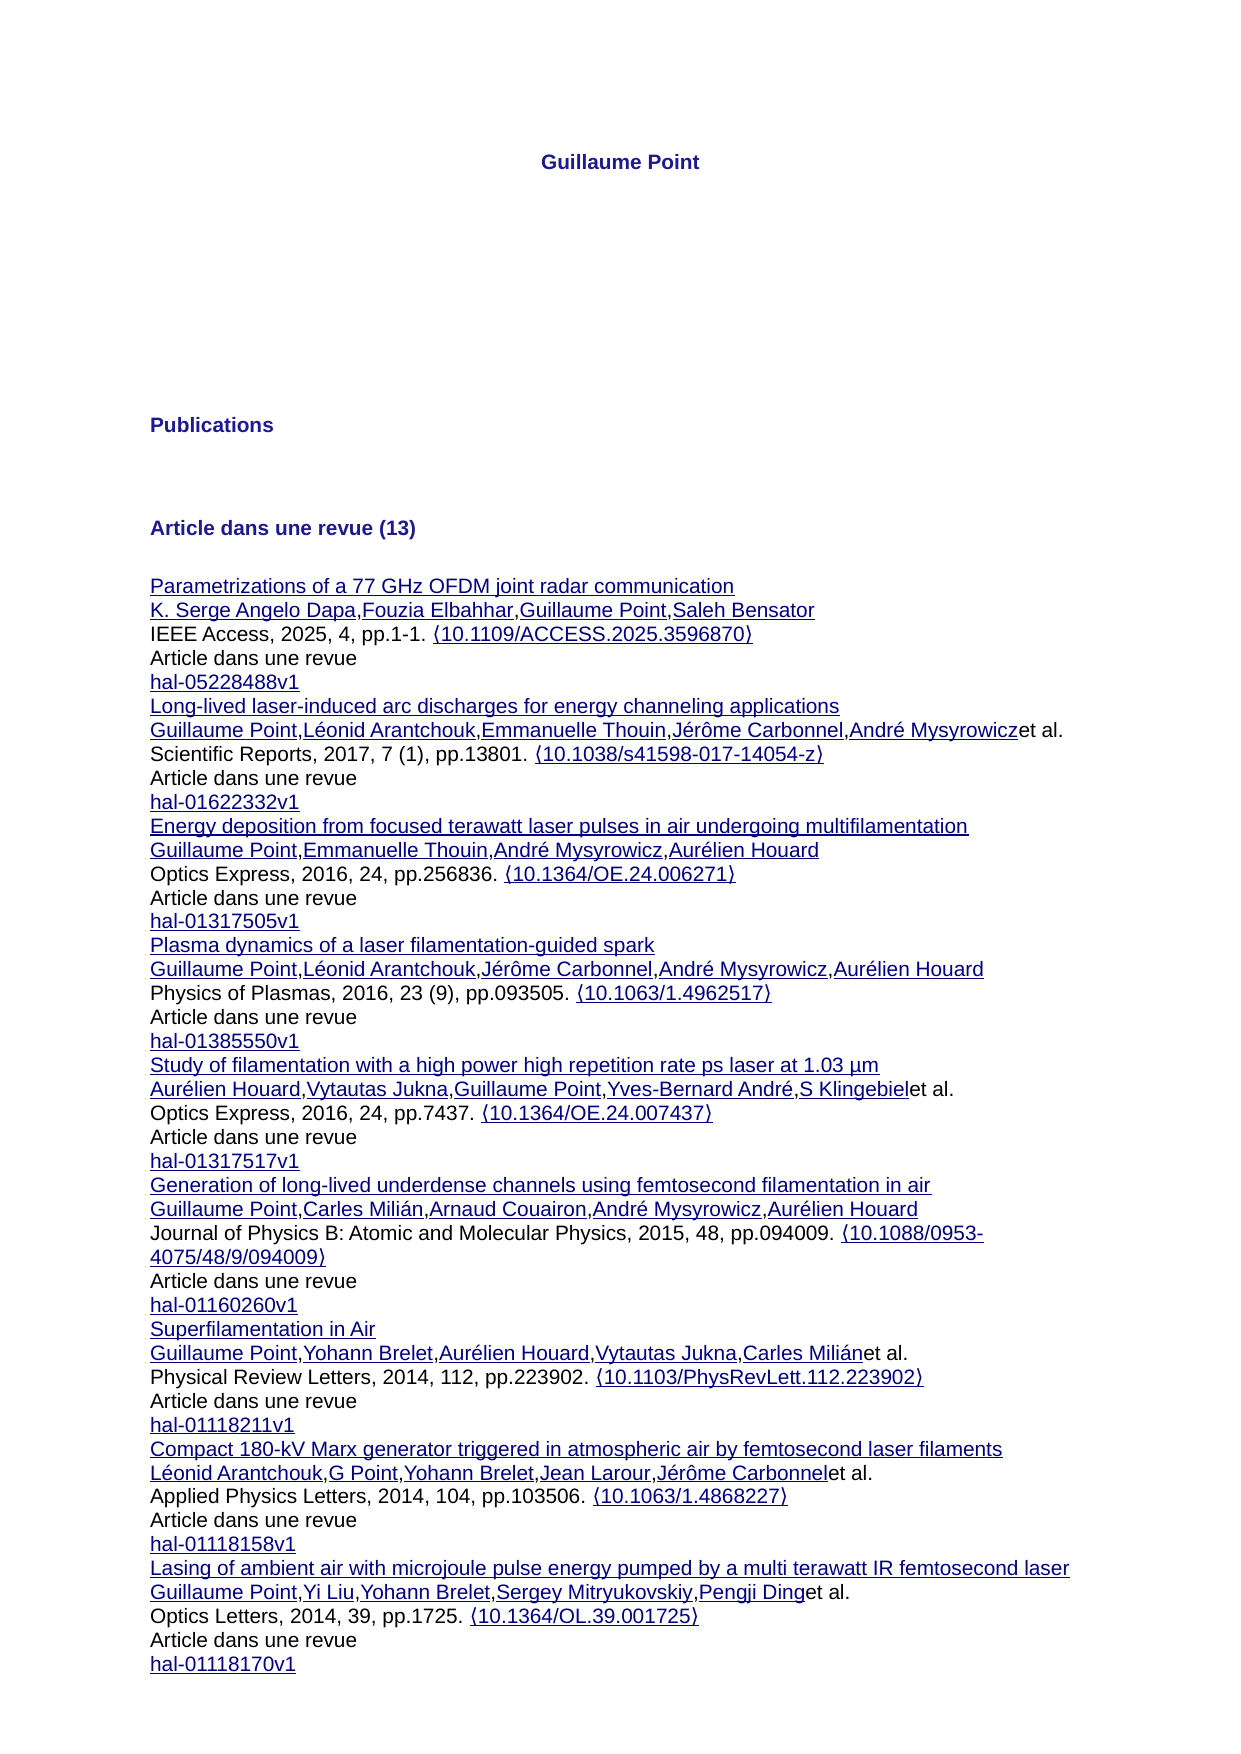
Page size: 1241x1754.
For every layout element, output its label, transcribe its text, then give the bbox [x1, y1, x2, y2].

table_cell Energy deposition from focused terawatt laser pulses in air undergoing multifilamentation Guillaume Point,Emmanuelle Thouin,André Mysyrowicz,Aurélien Houard Optics Express, 2016, 24, pp.256836. ⟨10.1364/OE.24.006271⟩ Article dans une revue hal-01317505v1 [150, 814, 1090, 933]
table_cell Lasing of ambient air with microjoule pulse energy pumped by a multi terawatt IR femtosecond laser Guillaume Point,Yi Liu,Yohann Brelet,Sergey Mitryukovskiy,Pengji Dinget al. Optics Letters, 2014, 39, pp.1725. ⟨10.1364/OL.39.001725⟩ Article dans une revue hal-01118170v1 [150, 1556, 1090, 1676]
table_cell Generation of long-lived underdense channels using femtosecond filamentation in air Guillaume Point,Carles Milián,Arnaud Couairon,André Mysyrowicz,Aurélien Houard Journal of Physics B: Atomic and Molecular Physics, 2015, 48, pp.094009. ⟨10.1088/0953-4075/48/9/094009⟩ Article dans une revue hal-01160260v1 [150, 1173, 1090, 1317]
table_cell Long-lived laser-induced arc discharges for energy channeling applications Guillaume Point,Léonid Arantchouk,Emmanuelle Thouin,Jérôme Carbonnel,André Mysyrowiczet al. Scientific Reports, 2017, 7 (1), pp.13801. ⟨10.1038/s41598-017-14054-z⟩ Article dans une revue hal-01622332v1 [150, 694, 1090, 813]
subtitle Article dans une revue (13) [150, 516, 1090, 539]
subtitle Publications [150, 412, 1090, 436]
table_cell Plasma dynamics of a laser filamentation-guided spark Guillaume Point,Léonid Arantchouk,Jérôme Carbonnel,André Mysyrowicz,Aurélien Houard Physics of Plasmas, 2016, 23 (9), pp.093505. ⟨10.1063/1.4962517⟩ Article dans une revue hal-01385550v1 [150, 933, 1090, 1053]
table_header Parametrizations of a 77 GHz OFDM joint radar communication K. Serge Angelo Dapa,Fouzia Elbahhar,Guillaume Point,Saleh Bensator IEEE Access, 2025, 4, pp.1-1. ⟨10.1109/ACCESS.2025.3596870⟩ Article dans une revue hal-05228488v1 [150, 574, 1090, 694]
table_cell Compact 180-kV Marx generator triggered in atmospheric air by femtosecond laser filaments Léonid Arantchouk,G Point,Yohann Brelet,Jean Larour,Jérôme Carbonnelet al. Applied Physics Letters, 2014, 104, pp.103506. ⟨10.1063/1.4868227⟩ Article dans une revue hal-01118158v1 [150, 1436, 1090, 1556]
table_cell Study of filamentation with a high power high repetition rate ps laser at 1.03 µm Aurélien Houard,Vytautas Jukna,Guillaume Point,Yves-Bernard André,S Klingebielet al. Optics Express, 2016, 24, pp.7437. ⟨10.1364/OE.24.007437⟩ Article dans une revue hal-01317517v1 [150, 1053, 1090, 1173]
subtitle Guillaume Point [150, 150, 1090, 174]
table_cell Superfilamentation in Air Guillaume Point,Yohann Brelet,Aurélien Houard,Vytautas Jukna,Carles Miliánet al. Physical Review Letters, 2014, 112, pp.223902. ⟨10.1103/PhysRevLett.112.223902⟩ Article dans une revue hal-01118211v1 [150, 1317, 1090, 1436]
